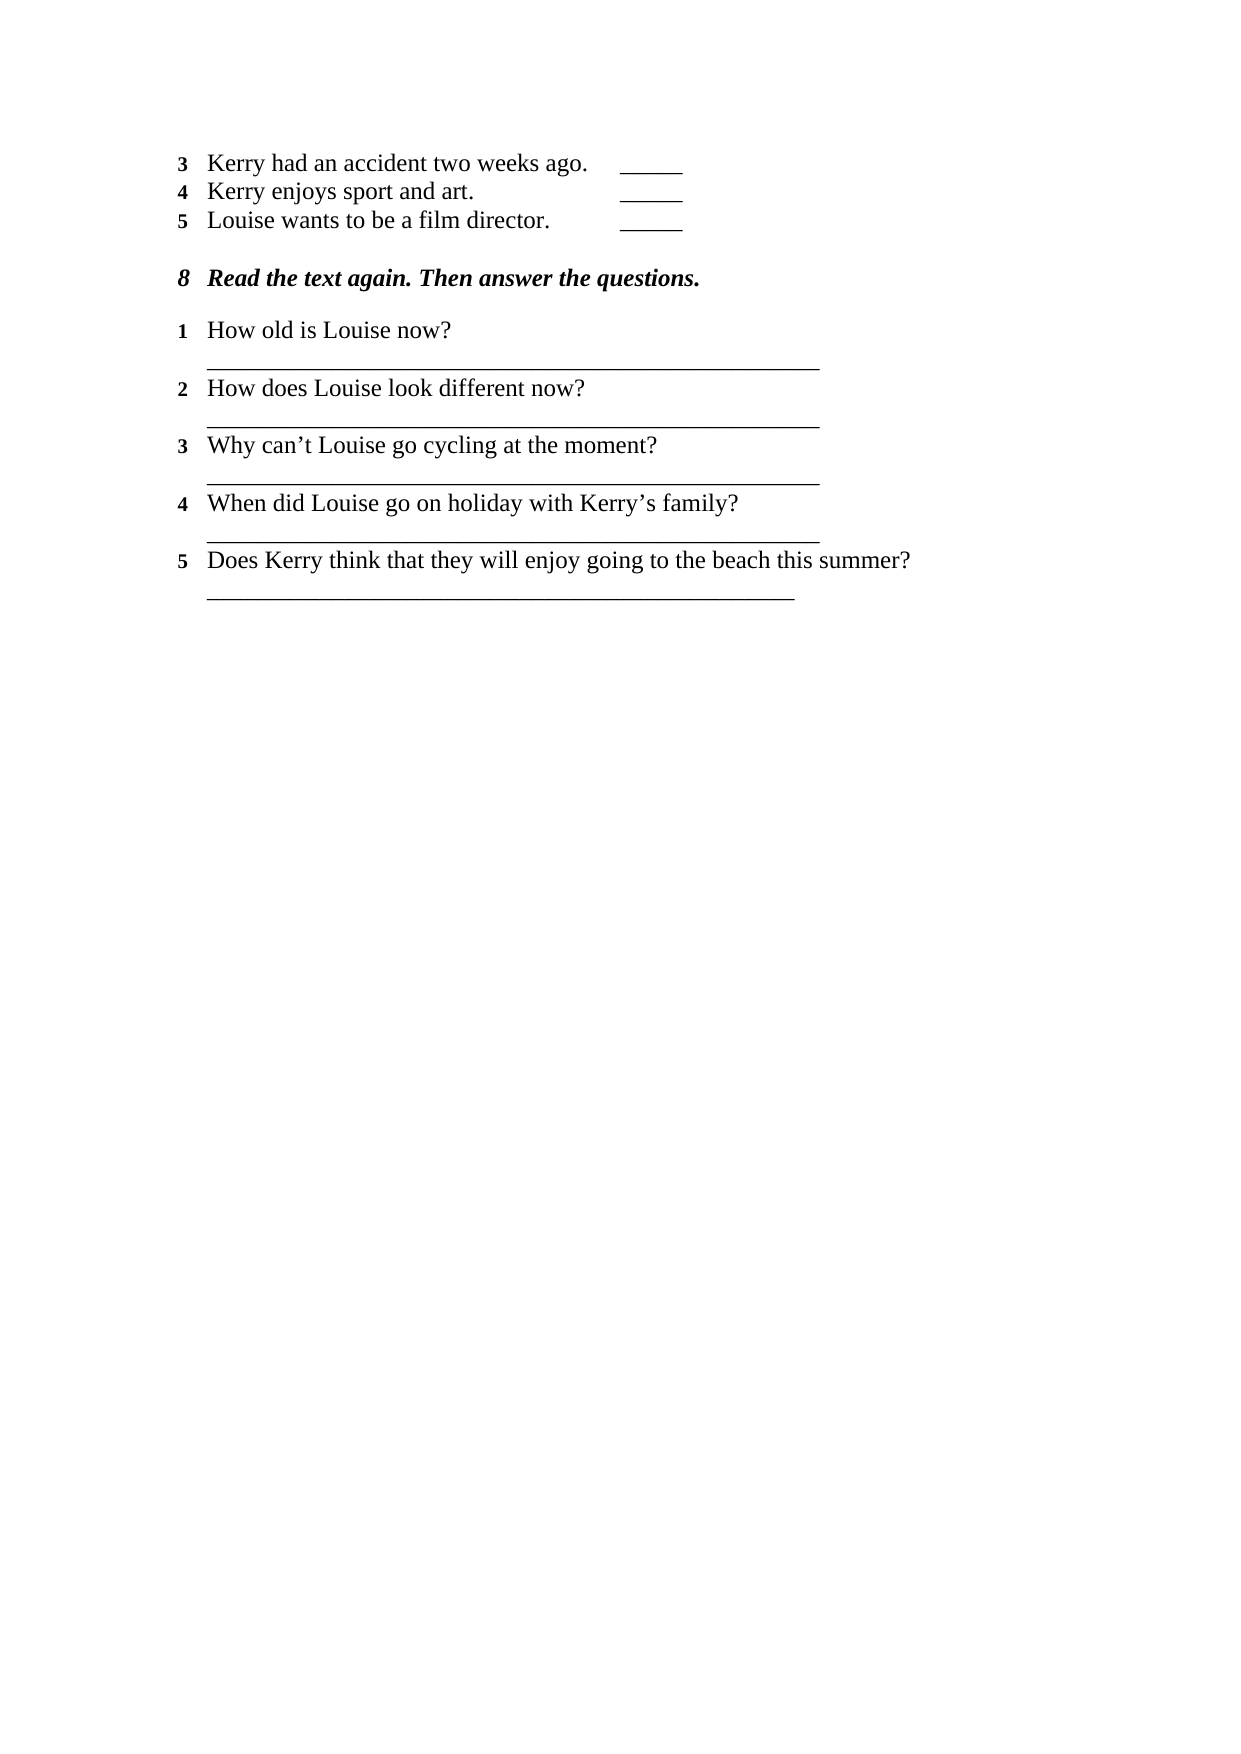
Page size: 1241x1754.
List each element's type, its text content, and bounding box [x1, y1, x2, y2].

text 4 Kerry enjoys sport and art. _____ [177, 176, 1063, 205]
text 4 When did Louise go on holiday with Kerry’s family? [177, 488, 1063, 517]
text 5 Does Kerry think that they will enjoy going to the beach this summer? [177, 545, 1063, 574]
text 1 How old is Louise now? [177, 315, 1063, 344]
text _______________________________________________ [177, 574, 1063, 603]
text 5 Louise wants to be a film director. _____ [177, 205, 1063, 234]
text 8 Read the text again. Then answer the questions. [177, 263, 1063, 291]
text _________________________________________________ [177, 459, 1063, 488]
text _________________________________________________ [177, 402, 1063, 430]
text 2 How does Louise look different now? [177, 373, 1063, 402]
text _________________________________________________ [177, 517, 1063, 545]
text _________________________________________________ [177, 344, 1063, 373]
text 3 Kerry had an accident two weeks ago. _____ [177, 148, 1063, 176]
text 3 Why can’t Louise go cycling at the moment? [177, 430, 1063, 459]
